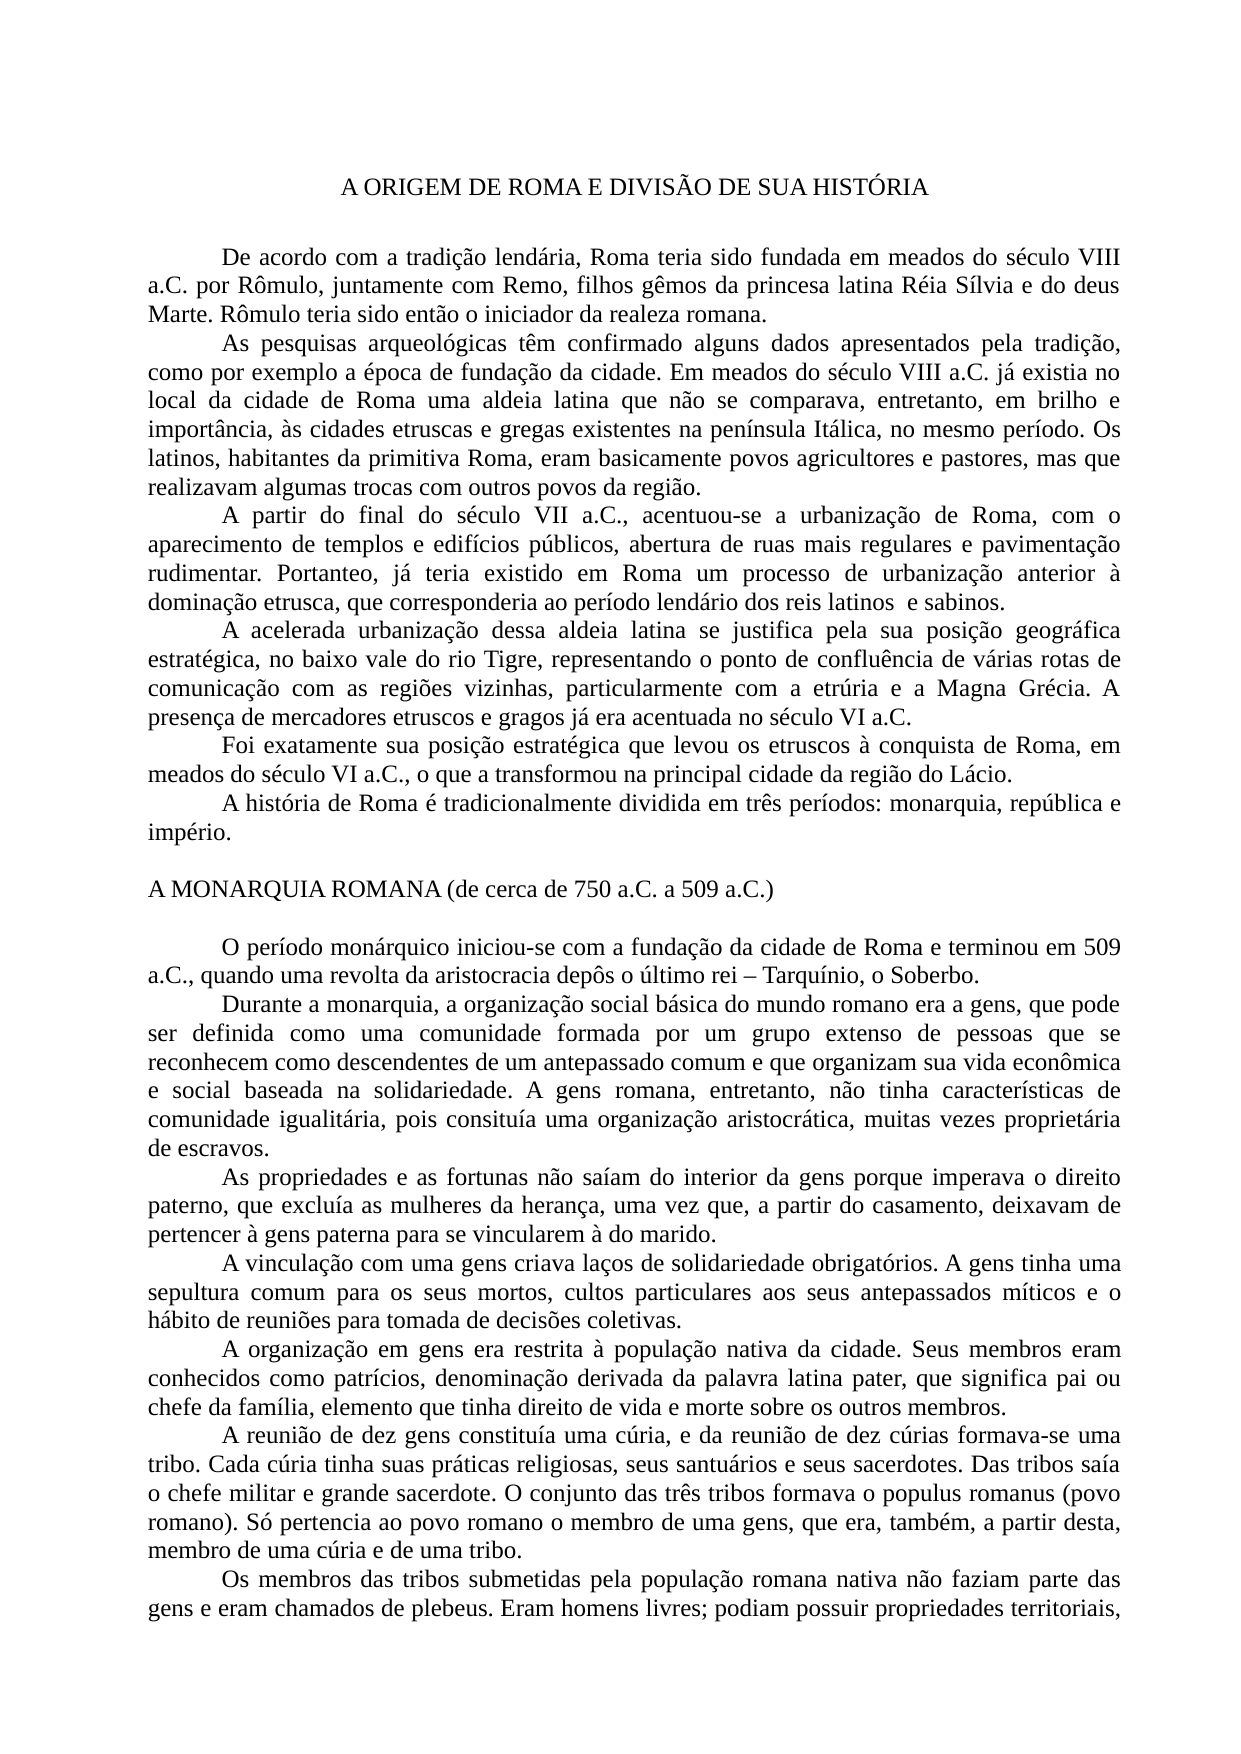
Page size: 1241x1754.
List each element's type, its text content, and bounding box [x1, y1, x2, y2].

text A reunião de dez gens constituía uma cúria, e da reunião de dez cúrias formava-se uma tribo. Cada cúria tinha suas práticas religiosas, seus santuários e seus sacerdotes. Das tribos saía o chefe militar e grande sacerdote. O conjunto das três tribos formava o populus romanus (povo romano). Só pertencia ao povo romano o membro de uma gens, que era, também, a partir desta, membro de uma cúria e de uma tribo. [148, 1421, 1122, 1564]
text Os membros das tribos submetidas pela população romana nativa não faziam parte das gens e eram chamados de plebeus. Eram homens livres; podiam possuir propriedades territoriais, [148, 1564, 1122, 1622]
text A organização em gens era restrita à população nativa da cidade. Seus membros eram conhecidos como patrícios, denominação derivada da palavra latina pater, que significa pai ou chefe da família, elemento que tinha direito de vida e morte sobre os outros membros. [148, 1334, 1122, 1421]
text A acelerada urbanização dessa aldeia latina se justifica pela sua posição geográfica estratégica, no baixo vale do rio Tigre, representando o ponto de confluência de várias rotas de comunicação com as regiões vizinhas, particularmente com a etrúria e a Magna Grécia. A presença de mercadores etruscos e gragos já era acentuada no século VI a.C. [148, 616, 1122, 731]
subtitle A ORIGEM DE ROMA E DIVISÃO DE SUA HISTÓRIA [148, 172, 1122, 201]
text A história de Roma é tradicionalmente dividida em três períodos: monarquia, república e império. [148, 788, 1122, 846]
text A vinculação com uma gens criava laços de solidariedade obrigatórios. A gens tinha uma sepultura comum para os seus mortos, cultos particulares aos seus antepassados míticos e o hábito de reuniões para tomada de decisões coletivas. [148, 1248, 1122, 1334]
text A partir do final do século VII a.C., acentuou-se a urbanização de Roma, com o aparecimento de templos e edifícios públicos, abertura de ruas mais regulares e pavimentação rudimentar. Portanteo, já teria existido em Roma um processo de urbanização anterior à dominação etrusca, que corresponderia ao período lendário dos reis latinos e sabinos. [148, 501, 1122, 616]
text Durante a monarquia, a organização social básica do mundo romano era a gens, que pode ser definida como uma comunidade formada por um grupo extenso de pessoas que se reconhecem como descendentes de um antepassado comum e que organizam sua vida econômica e social baseada na solidariedade. A gens romana, entretanto, não tinha características de comunidade igualitária, pois consituía uma organização aristocrática, muitas vezes proprietária de escravos. [148, 989, 1122, 1162]
text Foi exatamente sua posição estratégica que levou os etruscos à conquista de Roma, em meados do século VI a.C., o que a transformou na principal cidade da região do Lácio. [148, 731, 1122, 788]
text As pesquisas arqueológicas têm confirmado alguns dados apresentados pela tradição, como por exemplo a época de fundação da cidade. Em meados do século VIII a.C. já existia no local da cidade de Roma uma aldeia latina que não se comparava, entretanto, em brilho e importância, às cidades etruscas e gregas existentes na península Itálica, no mesmo período. Os latinos, habitantes da primitiva Roma, eram basicamente povos agricultores e pastores, mas que realizavam algumas trocas com outros povos da região. [148, 328, 1122, 501]
text A MONARQUIA ROMANA (de cerca de 750 a.C. a 509 a.C.) [148, 874, 1122, 903]
text De acordo com a tradição lendária, Roma teria sido fundada em meados do século VIII a.C. por Rômulo, juntamente com Remo, filhos gêmos da princesa latina Réia Sílvia e do deus Marte. Rômulo teria sido então o iniciador da realeza romana. [148, 242, 1122, 328]
text As propriedades e as fortunas não saíam do interior da gens porque imperava o direito paterno, que excluía as mulheres da herança, uma vez que, a partir do casamento, deixavam de pertencer à gens paterna para se vincularem à do marido. [148, 1162, 1122, 1248]
text O período monárquico iniciou-se com a fundação da cidade de Roma e terminou em 509 a.C., quando uma revolta da aristocracia depôs o último rei – Tarquínio, o Soberbo. [148, 932, 1122, 989]
